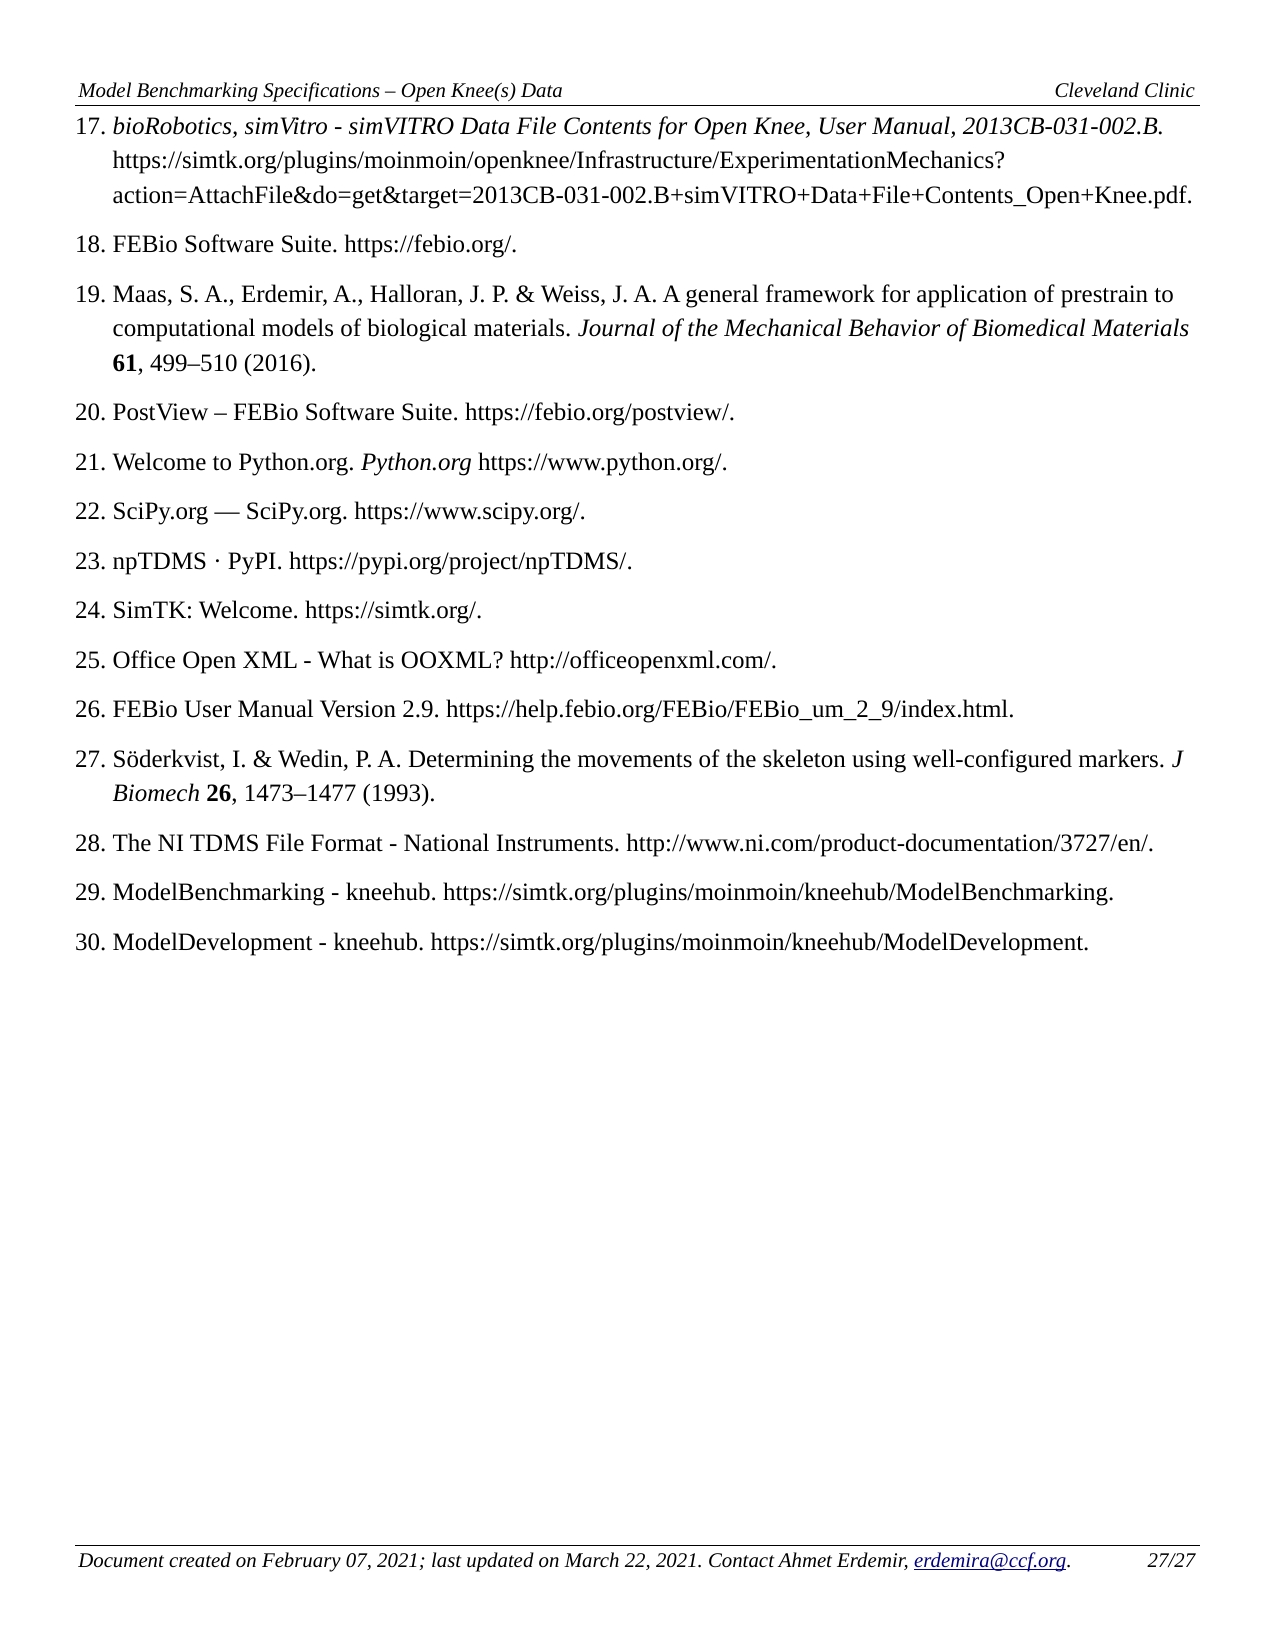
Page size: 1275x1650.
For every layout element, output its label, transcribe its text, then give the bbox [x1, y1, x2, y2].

text 21. Welcome to Python.org. Python.org https://www.python.org/. [75, 447, 1200, 476]
text 25. Office Open XML - What is OOXML? http://officeopenxml.com/. [75, 645, 1200, 673]
text 26. FEBio User Manual Version 2.9. https://help.febio.org/FEBio/FEBio_um_2_9/index.html. [75, 694, 1200, 723]
text 22. SciPy.org — SciPy.org. https://www.scipy.org/. [75, 496, 1200, 525]
text 28. The NI TDMS File Format - National Instruments. http://www.ni.com/product-documentation/3727/en/. [75, 828, 1200, 856]
text 29. ModelBenchmarking - kneehub. https://simtk.org/plugins/moinmoin/kneehub/ModelBenchmarking. [75, 877, 1200, 906]
text 19. Maas, S. A., Erdemir, A., Halloran, J. P. & Weiss, J. A. A general framework for application of prestrain to computational models of biological materials. Journal of the Mechanical Behavior of Biomedical Materials 61, 499–510 (2016). [75, 279, 1200, 377]
text 24. SimTK: Welcome. https://simtk.org/. [75, 595, 1200, 624]
text 23. npTDMS · PyPI. https://pypi.org/project/npTDMS/. [75, 546, 1200, 574]
text 27. Söderkvist, I. & Wedin, P. A. Determining the movements of the skeleton using well-configured markers. J Biomech 26, 1473–1477 (1993). [75, 744, 1200, 807]
text 30. ModelDevelopment - kneehub. https://simtk.org/plugins/moinmoin/kneehub/ModelDevelopment. [75, 927, 1200, 955]
text 18. FEBio Software Suite. https://febio.org/. [75, 229, 1200, 258]
text 17. bioRobotics, simVitro - simVITRO Data File Contents for Open Knee, User Manual, 2013CB-031-002.B. https://simtk.org/plugins/moinmoin/openknee/Infrastructure/ExperimentationMechanics?action=AttachFile&do=get&target=2013CB-031-002.B+simVITRO+Data+File+Contents_Open+Knee.pdf. [75, 111, 1200, 209]
text 20. PostView – FEBio Software Suite. https://febio.org/postview/. [75, 397, 1200, 426]
